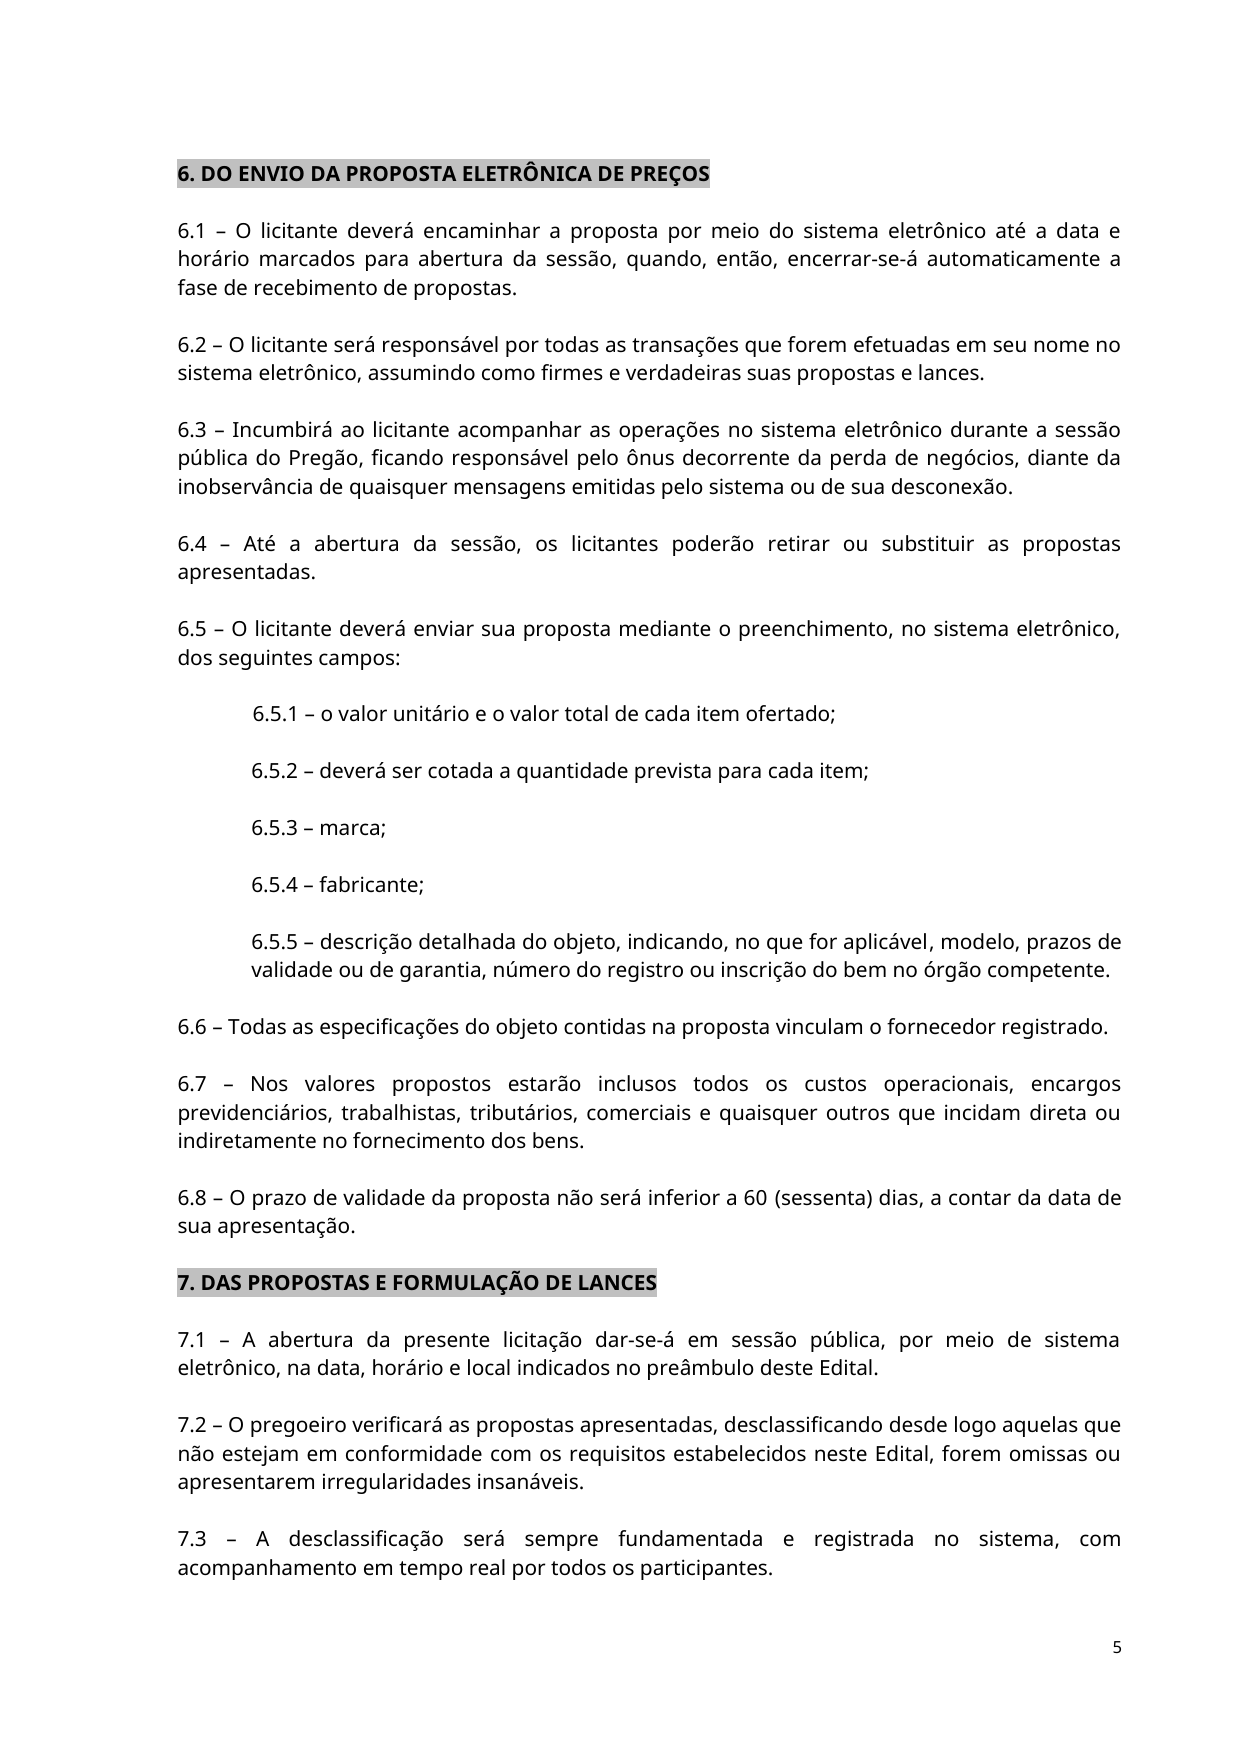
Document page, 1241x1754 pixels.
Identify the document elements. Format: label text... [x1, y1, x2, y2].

text 6.5.3 – marca; [251, 813, 1122, 842]
text 6.2 – O licitante será responsável por todas as transações que forem efetuadas em seu nome no sistema eletrônico, assumindo como firmes e verdadeiras suas propostas e lances. [177, 330, 1122, 387]
text 6.6 – Todas as especificações do objeto contidas na proposta vinculam o fornecedor registrado. [177, 1012, 1122, 1041]
text 6.4 – Até a abertura da sessão, os licitantes poderão retirar ou substituir as propostas apresentadas. [177, 529, 1122, 586]
text 6.5.1 – o valor unitário e o valor total de cada item ofertado; [252, 699, 1122, 728]
text 6.5 – O licitante deverá enviar sua proposta mediante o preenchimento, no sistema eletrônico, dos seguintes campos: [177, 614, 1122, 671]
text 6.5.4 – fabricante; [251, 870, 1122, 898]
text 6. DO ENVIO DA PROPOSTA ELETRÔNICA DE PREÇOS [177, 159, 1122, 188]
text 7.1 – A abertura da presente licitação dar-se-á em sessão pública, por meio de sistema eletrônico, na data, horário e local indicados no preâmbulo deste Edital. [177, 1325, 1122, 1382]
text 6.1 – O licitante deverá encaminhar a proposta por meio do sistema eletrônico até a data e horário marcados para abertura da sessão, quando, então, encerrar-se-á automaticamente a fase de recebimento de propostas. [177, 216, 1122, 301]
text 7.2 – O pregoeiro verificará as propostas apresentadas, desclassificando desde logo aquelas que não estejam em conformidade com os requisitos estabelecidos neste Edital, forem omissas ou apresentarem irregularidades insanáveis. [177, 1410, 1122, 1496]
text 6.5.5 – descrição detalhada do objeto, indicando, no que for aplicável, modelo, prazos de validade ou de garantia, número do registro ou inscrição do bem no órgão competente. [251, 927, 1122, 984]
text 7.3 – A desclassificação será sempre fundamentada e registrada no sistema, com acompanhamento em tempo real por todos os participantes. [177, 1524, 1122, 1581]
text 6.3 – Incumbirá ao licitante acompanhar as operações no sistema eletrônico durante a sessão pública do Pregão, ficando responsável pelo ônus decorrente da perda de negócios, diante da inobservância de quaisquer mensagens emitidas pelo sistema ou de sua desconexão. [177, 415, 1122, 500]
text 6.7 – Nos valores propostos estarão inclusos todos os custos operacionais, encargos previdenciários, trabalhistas, tributários, comerciais e quaisquer outros que incidam direta ou indiretamente no fornecimento dos bens. [177, 1069, 1122, 1154]
text 6.5.2 – deverá ser cotada a quantidade prevista para cada item; [251, 756, 1122, 785]
text 7. DAS PROPOSTAS E FORMULAÇÃO DE LANCES [177, 1268, 1122, 1297]
text 6.8 – O prazo de validade da proposta não será inferior a 60 (sessenta) dias, a contar da data de sua apresentação. [177, 1183, 1122, 1240]
